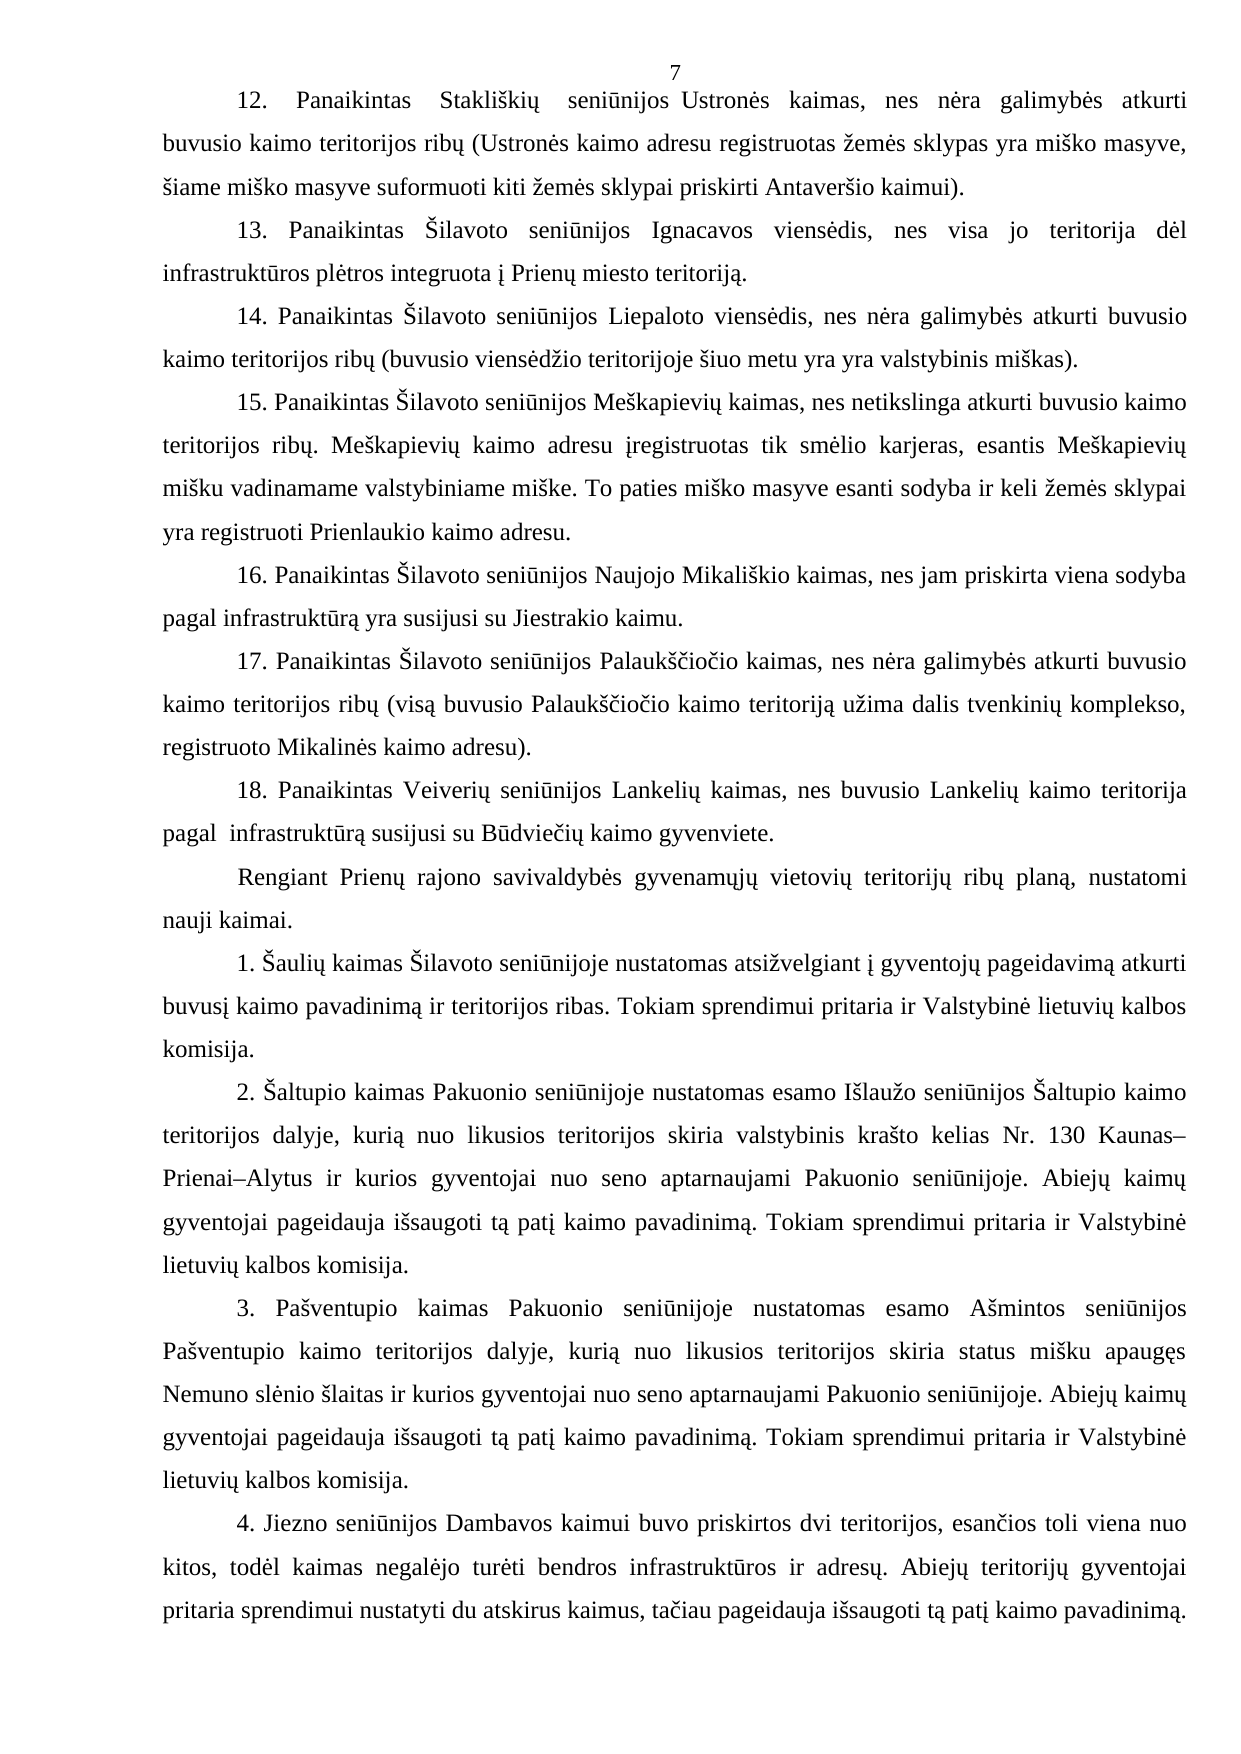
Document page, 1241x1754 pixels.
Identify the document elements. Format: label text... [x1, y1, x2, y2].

text 1. Šaulių kaimas Šilavoto seniūnijoje nustatomas atsižvelgiant į gyventojų pageidavimą atkurti buvusį kaimo pavadinimą ir teritorijos ribas. Tokiam sprendimui pritaria ir Valstybinė lietuvių kalbos komisija. [162, 948, 1187, 1063]
text 13. Panaikintas Šilavoto seniūnijos Ignacavos viensėdis, nes visa jo teritorija dėl infrastruktūros plėtros integruota į Prienų miesto teritoriją. [162, 215, 1187, 287]
text 16. Panaikintas Šilavoto seniūnijos Naujojo Mikališkio kaimas, nes jam priskirta viena sodyba pagal infrastruktūrą yra susijusi su Jiestrakio kaimu. [162, 560, 1187, 632]
text 4. Jiezno seniūnijos Dambavos kaimui buvo priskirtos dvi teritorijos, esančios toli viena nuo kitos, todėl kaimas negalėjo turėti bendros infrastruktūros ir adresų. Abiejų teritorijų gyventojai pritaria sprendimui nustatyti du atskirus kaimus, tačiau pageidauja išsaugoti tą patį kaimo pavadinimą. [162, 1508, 1187, 1623]
text 12. Panaikintas Stakliškių seniūnijos Ustronės kaimas, nes nėra galimybės atkurti buvusio kaimo teritorijos ribų (Ustronės kaimo adresu registruotas žemės sklypas yra miško masyve, šiame miško masyve suformuoti kiti žemės sklypai priskirti Antaveršio kaimui). [162, 85, 1187, 200]
text 3. Pašventupio kaimas Pakuonio seniūnijoje nustatomas esamo Ašmintos seniūnijos Pašventupio kaimo teritorijos dalyje, kurią nuo likusios teritorijos skiria status mišku apaugęs Nemuno slėnio šlaitas ir kurios gyventojai nuo seno aptarnaujami Pakuonio seniūnijoje. Abiejų kaimų gyventojai pageidauja išsaugoti tą patį kaimo pavadinimą. Tokiam sprendimui pritaria ir Valstybinė lietuvių kalbos komisija. [162, 1293, 1187, 1494]
text 18. Panaikintas Veiverių seniūnijos Lankelių kaimas, nes buvusio Lankelių kaimo teritorija pagal infrastruktūrą susijusi su Būdviečių kaimo gyvenviete. [162, 775, 1187, 847]
text 14. Panaikintas Šilavoto seniūnijos Liepaloto viensėdis, nes nėra galimybės atkurti buvusio kaimo teritorijos ribų (buvusio viensėdžio teritorijoje šiuo metu yra yra valstybinis miškas). [162, 301, 1187, 373]
text 2. Šaltupio kaimas Pakuonio seniūnijoje nustatomas esamo Išlaužo seniūnijos Šaltupio kaimo teritorijos dalyje, kurią nuo likusios teritorijos skiria valstybinis krašto kelias Nr. 130 Kaunas–Prienai–Alytus ir kurios gyventojai nuo seno aptarnaujami Pakuonio seniūnijoje. Abiejų kaimų gyventojai pageidauja išsaugoti tą patį kaimo pavadinimą. Tokiam sprendimui pritaria ir Valstybinė lietuvių kalbos komisija. [162, 1077, 1187, 1278]
text 17. Panaikintas Šilavoto seniūnijos Palaukščiočio kaimas, nes nėra galimybės atkurti buvusio kaimo teritorijos ribų (visą buvusio Palaukščiočio kaimo teritoriją užima dalis tvenkinių komplekso, registruoto Mikalinės kaimo adresu). [162, 646, 1187, 761]
text 15. Panaikintas Šilavoto seniūnijos Meškapievių kaimas, nes netikslinga atkurti buvusio kaimo teritorijos ribų. Meškapievių kaimo adresu įregistruotas tik smėlio karjeras, esantis Meškapievių mišku vadinamame valstybiniame miške. To paties miško masyve esanti sodyba ir keli žemės sklypai yra registruoti Prienlaukio kaimo adresu. [162, 387, 1187, 545]
text Rengiant Prienų rajono savivaldybės gyvenamųjų vietovių teritorijų ribų planą, nustatomi nauji kaimai. [162, 862, 1187, 933]
